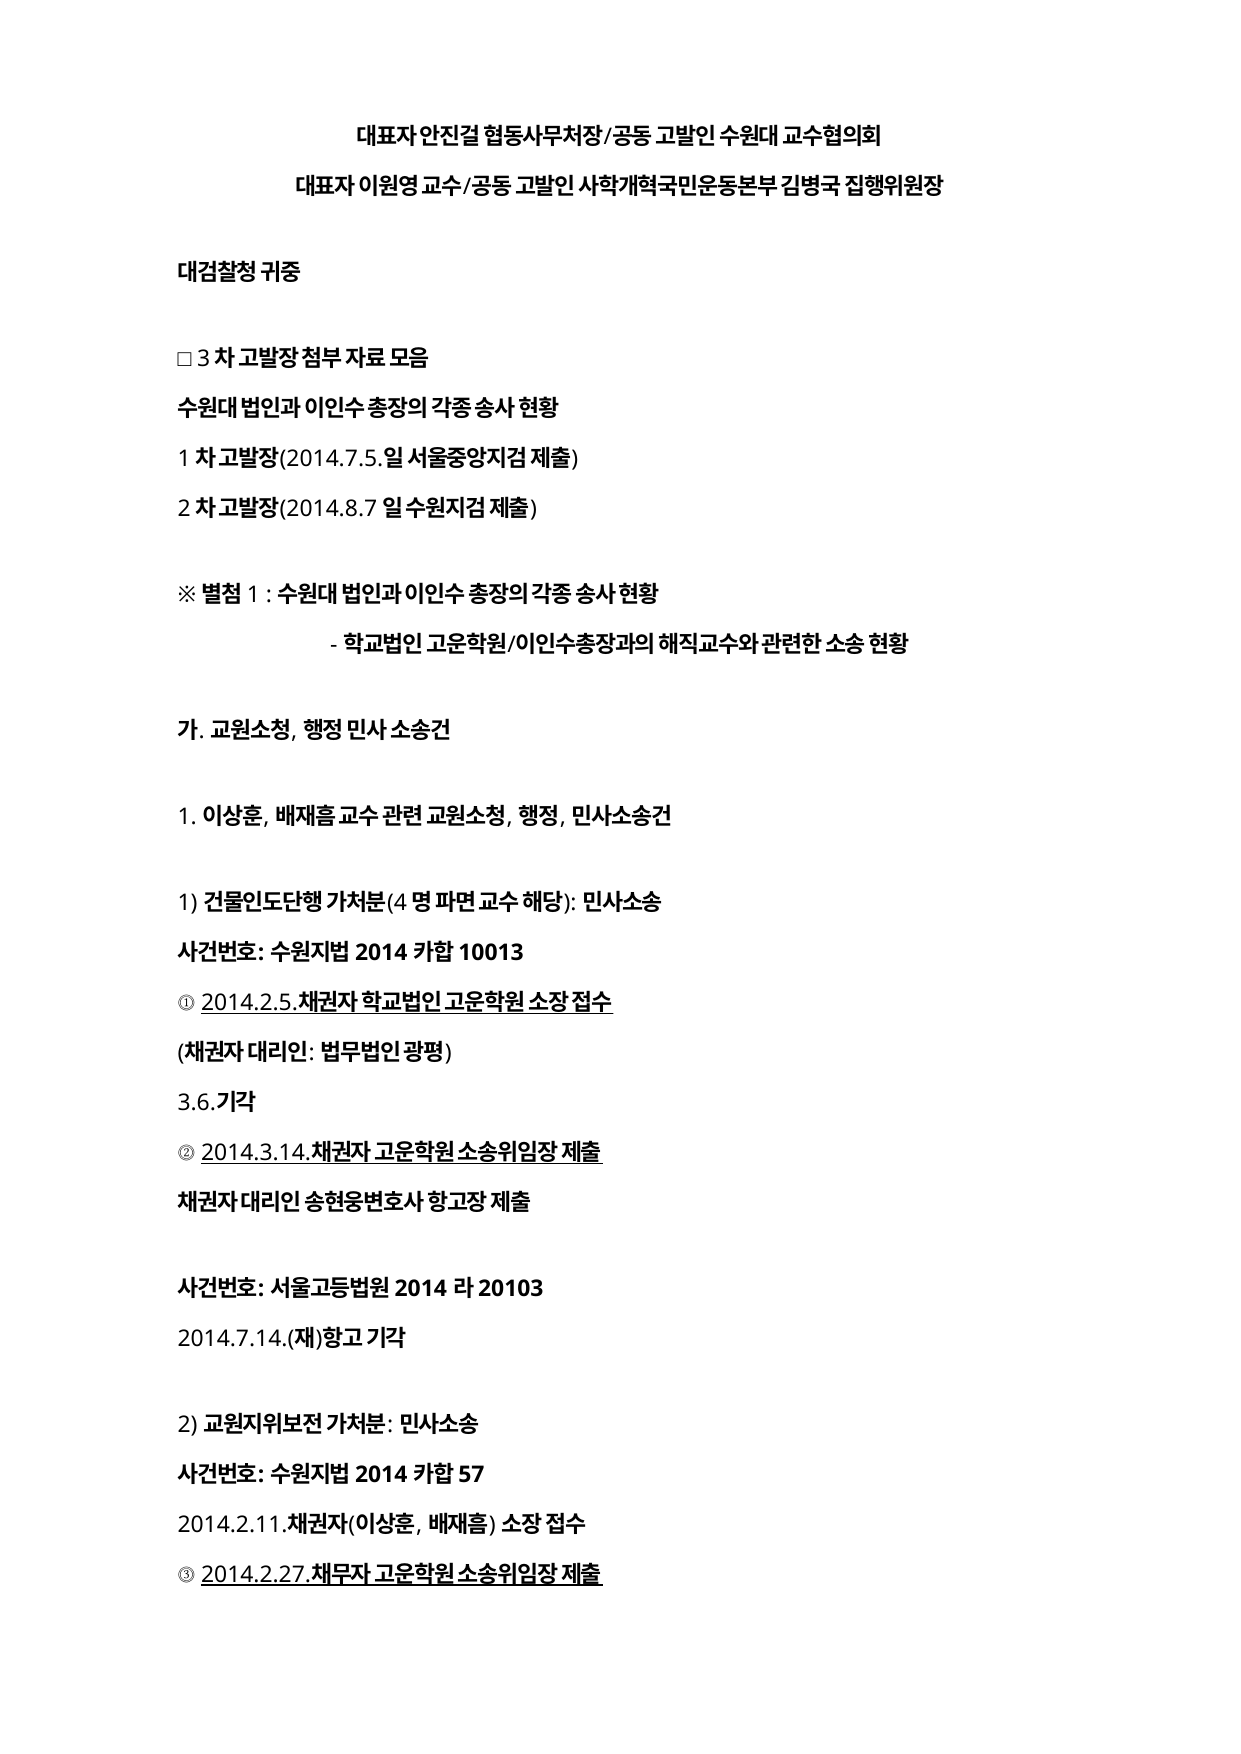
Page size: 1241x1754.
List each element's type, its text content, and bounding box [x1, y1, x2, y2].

text 사건번호: 서울고등법원 2014 라 20103 [177, 1270, 1063, 1303]
text (채권자 대리인: 법무법인 광평) [177, 1034, 1063, 1067]
text 3.6.기각 [177, 1084, 1063, 1117]
text 2차 고발장(2014.8.7일 수원지검 제출) [177, 490, 1063, 523]
text 2014.7.14.(재)항고 기각 [177, 1320, 1063, 1353]
text 1) 건물인도단행 가처분(4명 파면 교수 해당): 민사소송 [177, 884, 1063, 917]
text 2) 교원지위보전 가처분: 민사소송 [177, 1406, 1063, 1439]
text 1. 이상훈, 배재흠 교수 관련 교원소청, 행정, 민사소송건 [177, 798, 1063, 831]
text 1차 고발장(2014.7.5.일 서울중앙지검 제출) [177, 440, 1063, 473]
text 대검찰청 귀중 [177, 254, 1063, 287]
text 채권자 대리인 송현웅변호사 항고장 제출 [177, 1184, 1063, 1217]
text 수원대 법인과 이인수 총장의 각종 송사 현황 [177, 390, 1063, 423]
text 사건번호: 수원지법 2014 카합 57 [177, 1456, 1063, 1489]
text ※ 별첨 1 : 수원대 법인과 이인수 총장의 각종 송사 현황 [177, 576, 1063, 609]
text □ 3차 고발장 첨부 자료 모음 [177, 340, 1063, 373]
text 사건번호: 수원지법 2014 카합 10013 [177, 934, 1063, 967]
text - 학교법인 고운학원/이인수총장과의 해직교수와 관련한 소송 현황 [177, 626, 1063, 659]
text 대표자 안진걸 협동사무처장/공동 고발인 수원대 교수협의회 [177, 118, 1063, 151]
text ⓷ 2014.2.27.채무자 고운학원 소송위임장 제출 [177, 1556, 1063, 1589]
text 대표자 이원영 교수/공동 고발인 사학개혁국민운동본부 김병국 집행위원장 [177, 168, 1063, 201]
text ⓵ 2014.2.5.채권자 학교법인 고운학원 소장 접수 [177, 984, 1063, 1017]
text 2014.2.11.채권자(이상훈, 배재흠) 소장 접수 [177, 1506, 1063, 1539]
text ⓶ 2014.3.14.채권자 고운학원 소송위임장 제출 [177, 1134, 1063, 1167]
text 가. 교원소청, 행정 민사 소송건 [177, 712, 1063, 745]
